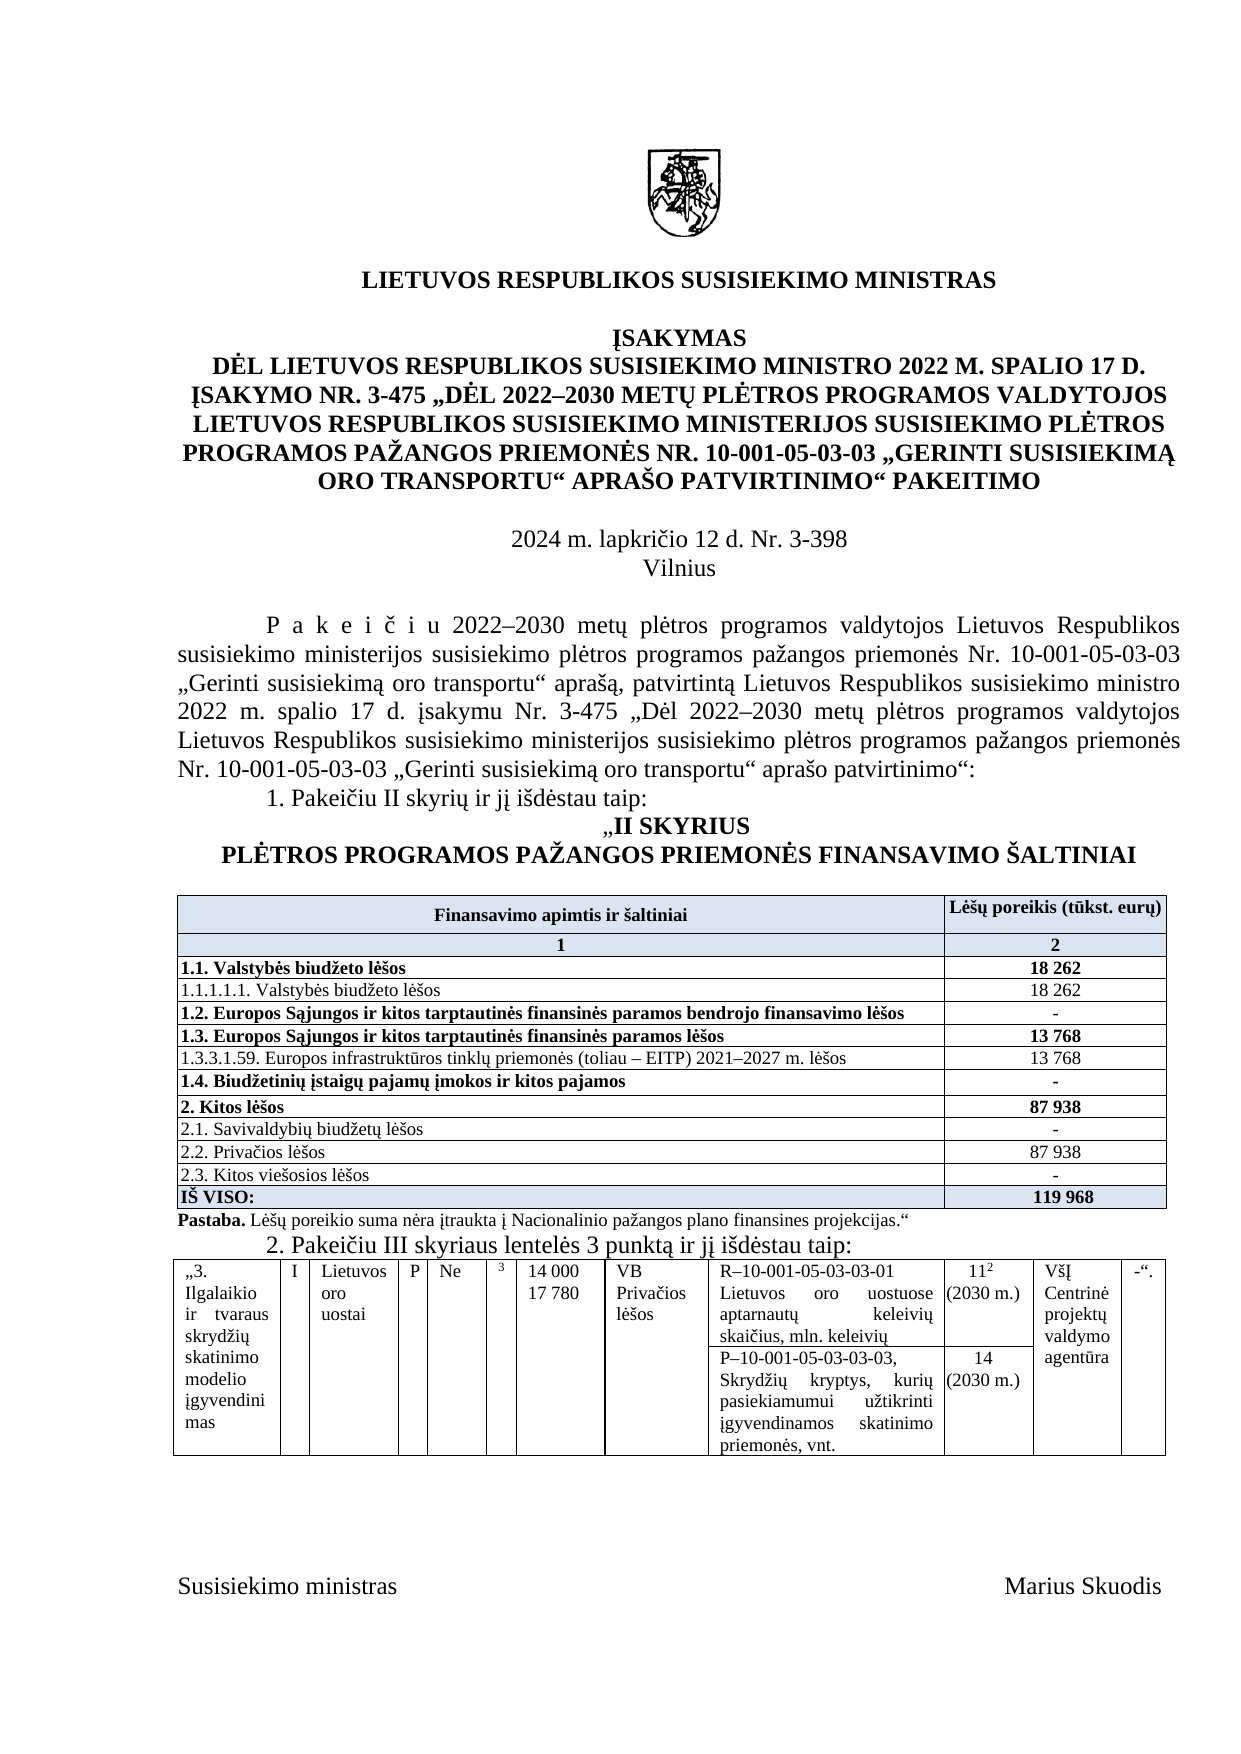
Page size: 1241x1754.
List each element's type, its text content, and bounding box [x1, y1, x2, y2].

table_header VB Privačios lėšos [606, 1260, 708, 1455]
table_cell 13 768 [945, 1047, 1166, 1069]
table_cell 1.4. Biudžetinių įstaigų pajamų įmokos ir kitos pajamos [178, 1070, 944, 1094]
table_cell 87 938 [945, 1096, 1166, 1117]
table_cell 2. Kitos lėšos [178, 1096, 944, 1117]
table_header -“. [1122, 1260, 1165, 1455]
table_cell 1 [178, 934, 944, 956]
table_cell 2 [945, 934, 1166, 956]
text Pastaba. Lėšų poreikio suma nėra įtraukta į Nacionalinio pažangos plano finansines projekcijas.“ [177, 1209, 1181, 1230]
text 1. Pakeičiu II skyrių ir jį išdėstau taip: [177, 783, 1181, 811]
table_header 112 (2030 m.) [945, 1260, 1033, 1346]
table_cell 2.3. Kitos viešosios lėšos [178, 1164, 944, 1185]
table_cell IŠ VISO: [178, 1186, 944, 1208]
table_header P [399, 1260, 427, 1455]
table_header I [281, 1260, 309, 1455]
table_header Lėšų poreikis (tūkst. eurų) [945, 896, 1166, 933]
text 2024 m. lapkričio 12 d. Nr. 3-398 [177, 524, 1181, 553]
table_header „3. Ilgalaikio ir tvaraus skrydžių skatinimo modelio įgyvendinimas [174, 1260, 280, 1455]
table_cell 1.3.3.1.59. Europos infrastruktūros tinklų priemonės (toliau – EITP) 2021–2027 m. lėšos [178, 1047, 944, 1069]
text DĖL LIETUVOS RESPUBLIKOS SUSISIEKIMO MINISTRO 2022 M. SPALIO 17 D. ĮSAKYMO NR. 3-475 „DĖL 2022–2030 METŲ PLĖTROS PROGRAMOS VALDYTOJOS LIETUVOS RESPUBLIKOS SUSISIEKIMO MINISTERIJOS SUSISIEKIMO PLĖTROS PROGRAMOS PAŽANGOS PRIEMONĖS NR. 10-001-05-03-03 „GERINTI SUSISIEKIMĄ ORO TRANSPORTU“ APRAŠO PATVIRTINIMO“ PAKEITIMO [177, 351, 1181, 495]
table_cell 18 262 [945, 957, 1166, 978]
table_cell 2.2. Privačios lėšos [178, 1141, 944, 1162]
table_cell - [945, 1164, 1166, 1185]
table_cell - [945, 1070, 1166, 1094]
table_cell - [945, 1118, 1166, 1140]
text ĮSAKYMAS [177, 323, 1181, 351]
table_cell P–10-001-05-03-03-03, Skrydžių kryptys, kurių pasiekiamumui užtikrinti įgyvendinamos skatinimo priemonės, vnt. [709, 1347, 944, 1455]
table_header Ne [428, 1260, 486, 1455]
table_cell 87 938 [945, 1141, 1166, 1162]
table_cell 13 768 [945, 1025, 1166, 1046]
text PLĖTROS PROGRAMOS PAŽANGOS PRIEMONĖS FINANSAVIMO ŠALTINIAI [177, 840, 1181, 869]
table_header 14 000 17 780 [517, 1260, 604, 1455]
table_header Lietuvos oro uostai [310, 1260, 398, 1455]
table_cell 14 (2030 m.) [945, 1347, 1033, 1455]
table_cell 1.1.1.1.1. Valstybės biudžeto lėšos [178, 979, 944, 1001]
text Susisiekimo ministras Marius Skuodis [177, 1571, 1181, 1600]
table_cell 2.1. Savivaldybių biudžetų lėšos [178, 1118, 944, 1140]
text 2. Pakeičiu III skyriaus lentelės 3 punktą ir jį išdėstau taip: [177, 1230, 1181, 1259]
table_header Finansavimo apimtis ir šaltiniai [178, 896, 944, 933]
table_header R–10-001-05-03-03-01 Lietuvos oro uostuose aptarnautų keleivių skaičius, mln. keleivių [709, 1260, 944, 1346]
text LIETUVOS RESPUBLIKOS SUSISIEKIMO MINISTRAS [177, 265, 1181, 294]
text „II SKYRIUS [177, 811, 1181, 840]
table_cell 1.2. Europos Sąjungos ir kitos tarptautinės finansinės paramos bendrojo finansavimo lėšos [178, 1002, 944, 1023]
table_header 3 [487, 1260, 516, 1455]
table_cell 119 968 [945, 1186, 1166, 1208]
text Vilnius [177, 553, 1181, 581]
table_cell 1.1. Valstybės biudžeto lėšos [178, 957, 944, 978]
table_header VšĮ Centrinė projektų valdymo agentūra [1034, 1260, 1121, 1455]
table_cell 1.3. Europos Sąjungos ir kitos tarptautinės finansinės paramos lėšos [178, 1025, 944, 1046]
text P a k e i č i u 2022–2030 metų plėtros programos valdytojos Lietuvos Respublikos susisiekimo ministerijos susisiekimo plėtros programos pažangos priemonės Nr. 10-001-05-03-03 „Gerinti susisiekimą oro transportu“ aprašą, patvirtintą Lietuvos Respublikos susisiekimo ministro 2022 m. spalio 17 d. įsakymu Nr. 3-475 „Dėl 2022–2030 metų plėtros programos valdytojos Lietuvos Respublikos susisiekimo ministerijos susisiekimo plėtros programos pažangos priemonės Nr. 10-001-05-03-03 „Gerinti susisiekimą oro transportu“ aprašo patvirtinimo“: [177, 610, 1181, 783]
table_cell - [945, 1002, 1166, 1023]
table_cell 18 262 [945, 979, 1166, 1001]
